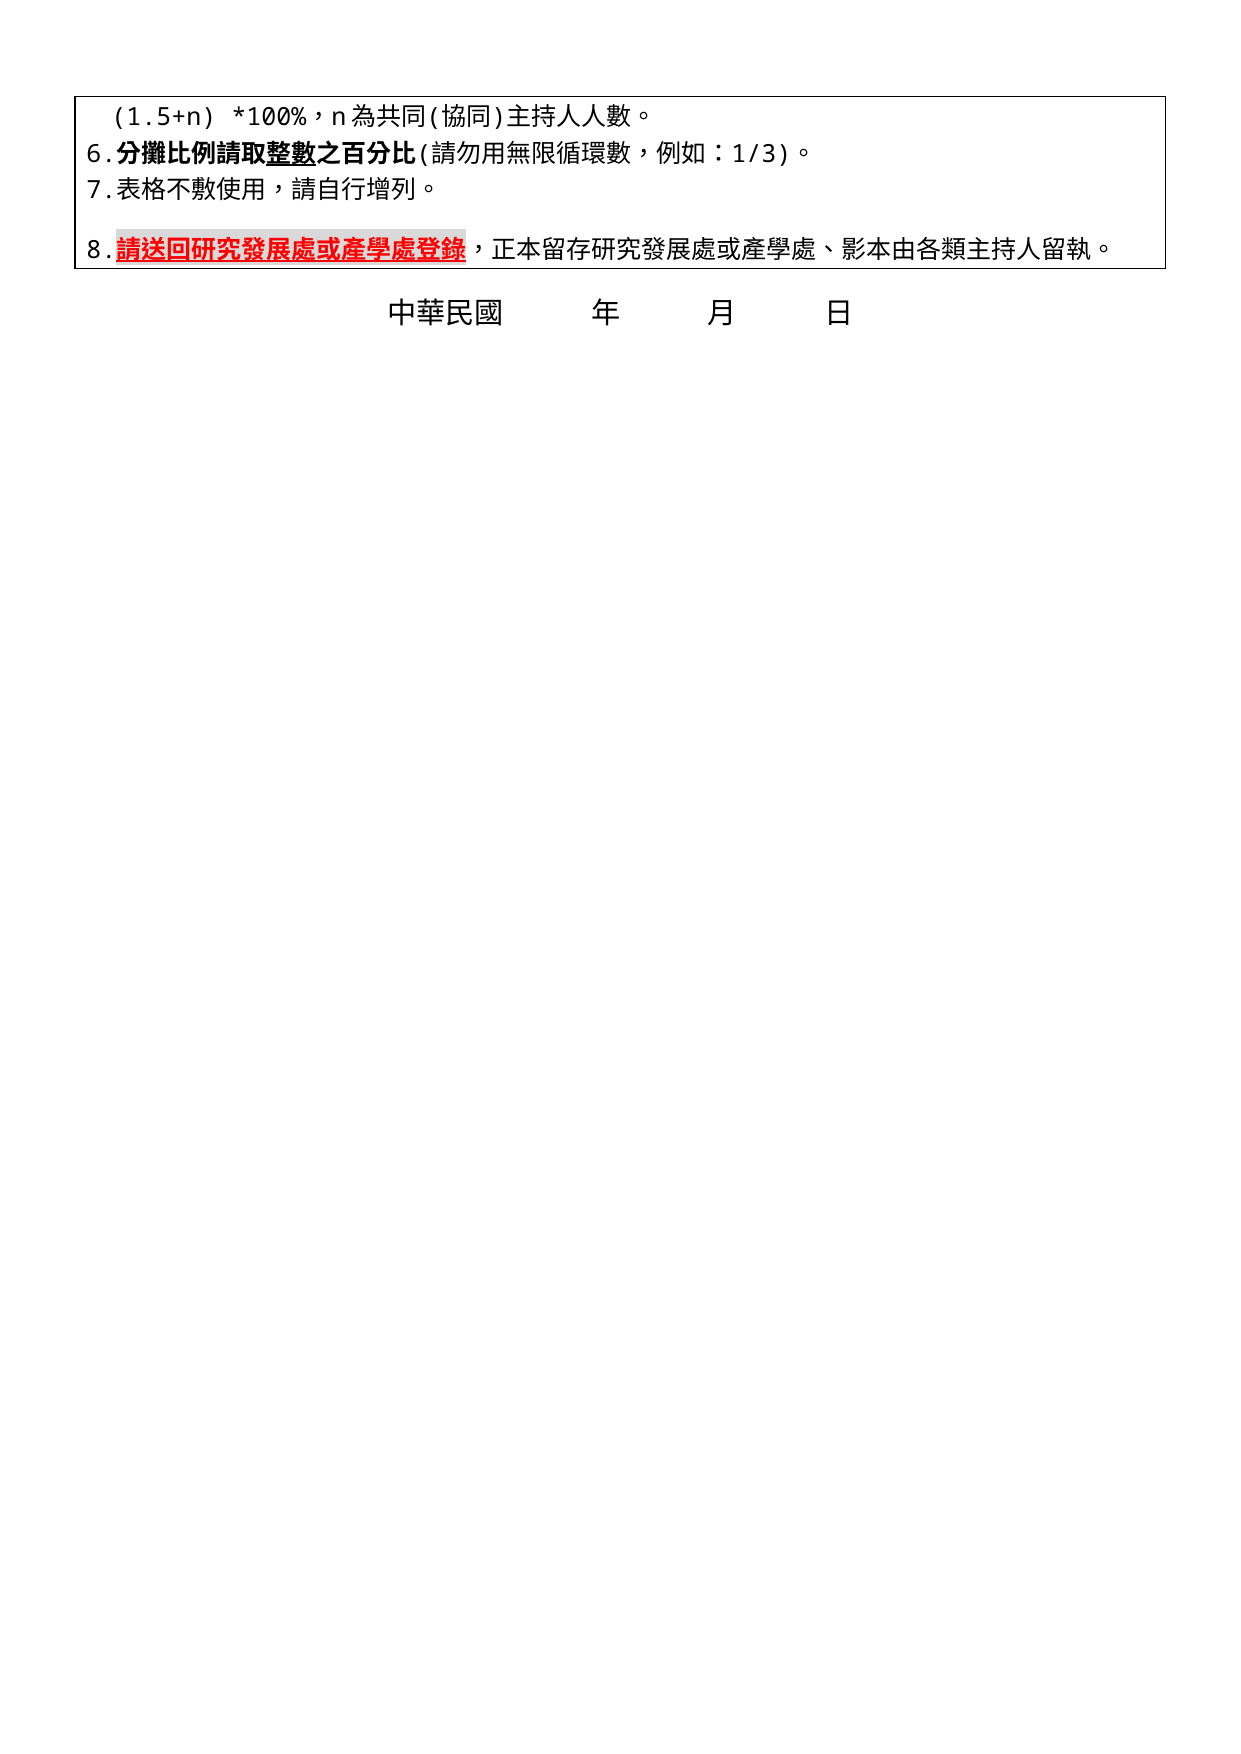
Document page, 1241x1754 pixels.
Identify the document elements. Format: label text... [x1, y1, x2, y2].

text 中華民國 年 月 日 [75, 269, 1165, 332]
table_cell (1.5+n) *100%，n為共同(協同)主持人人數。 6.分攤比例請取整數之百分比(請勿用無限循環數，例如：1/3)。 7.表格不敷使用，請自行增列。 8.請送回研究發展處或產學處登錄，正本留存研究發展處或產學處、影本由各類主持人留執。 [76, 97, 1165, 268]
